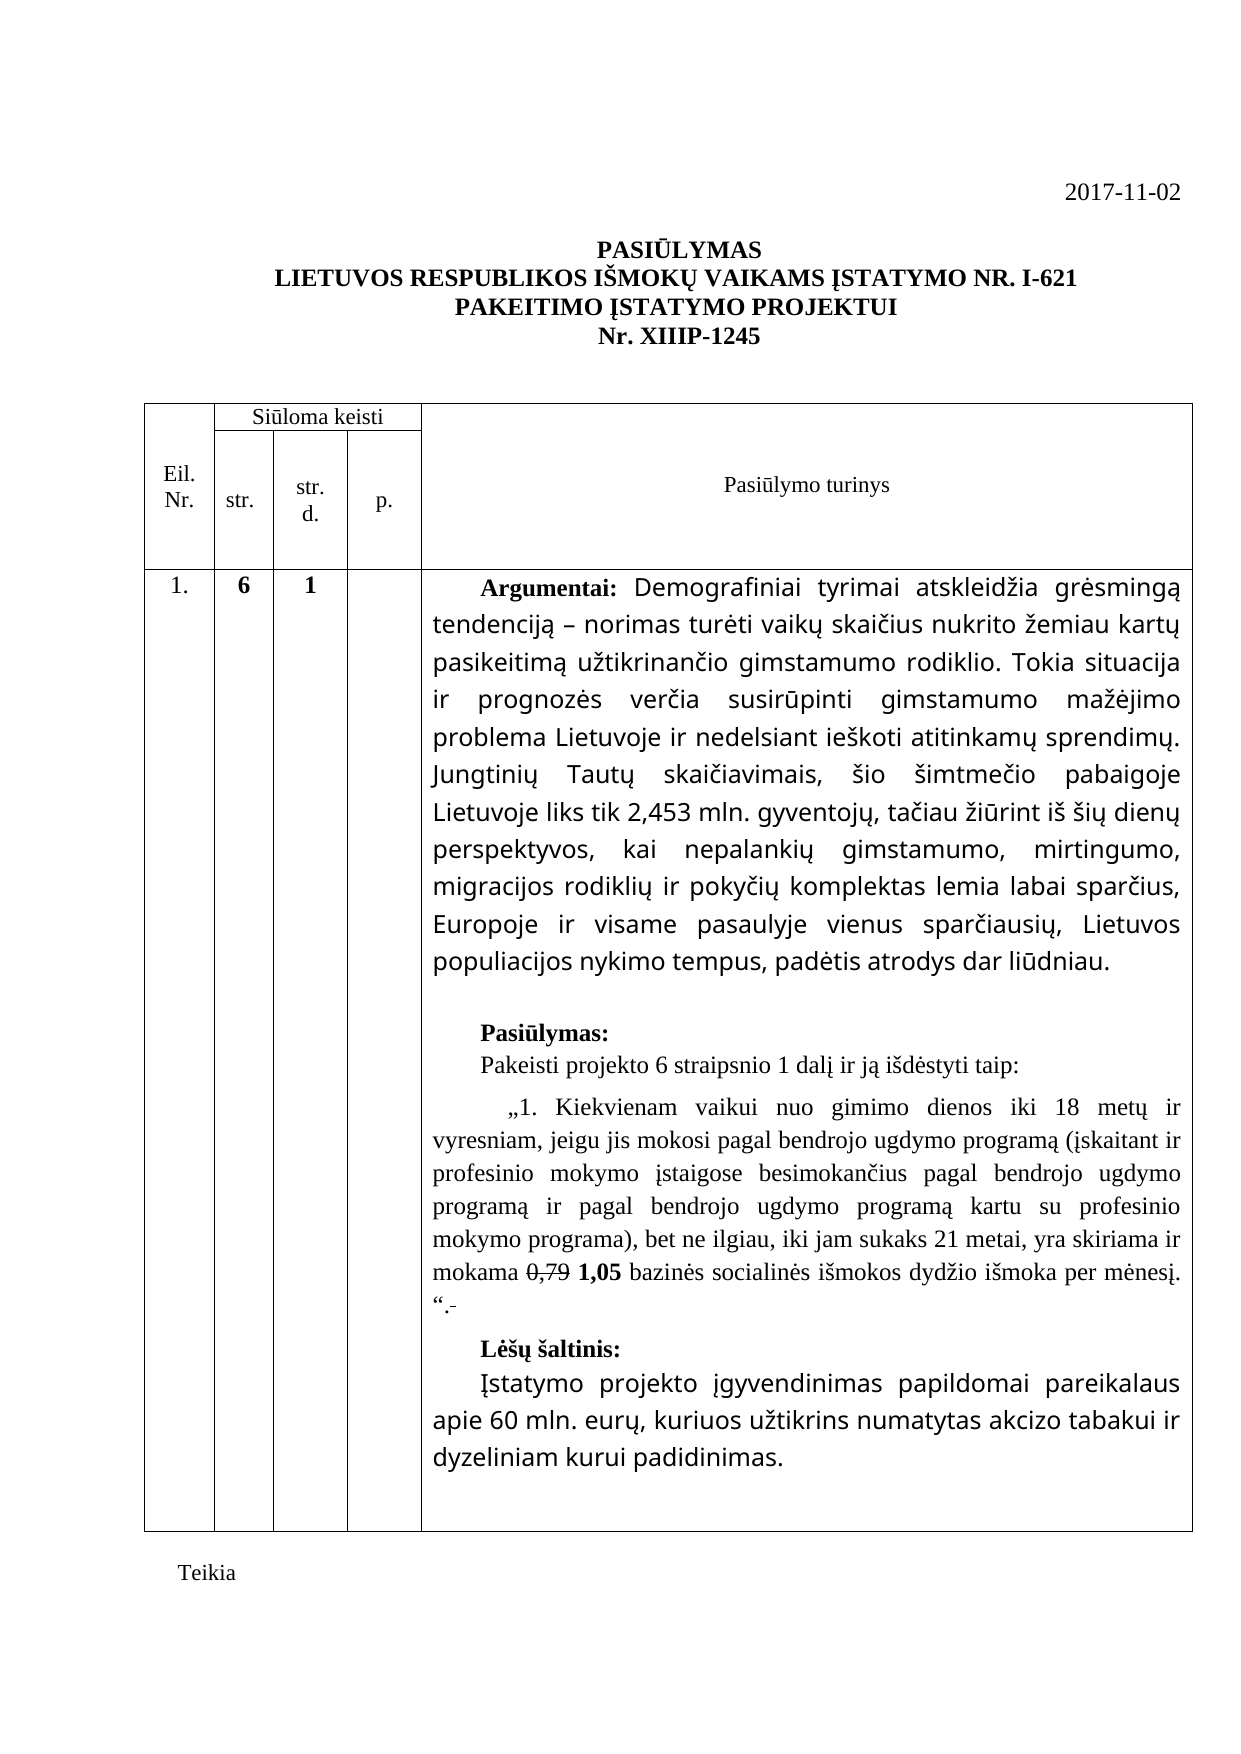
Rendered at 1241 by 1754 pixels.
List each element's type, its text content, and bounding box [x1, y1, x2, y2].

table_cell p. [348, 431, 421, 569]
table_cell str. [215, 431, 273, 569]
text PAKEITIMO ĮSTATYMO PROJEKTUI [177, 292, 1181, 321]
text 2017-11-02 [177, 177, 1181, 206]
table_cell str. d. [274, 431, 347, 569]
text Nr. XIIIP-1245 [177, 321, 1181, 350]
table_header Siūloma keisti [215, 404, 421, 430]
table_header Pasiūlymo turinys [422, 404, 1192, 569]
text Teikia [177, 1559, 1181, 1585]
table_cell Argumentai: Demografiniai tyrimai atskleidžia grėsmingą tendenciją – norimas turėti vaikų skaičius nukrito žemiau kartų pasikeitimą užtikrinančio gimstamumo rodiklio. Tokia situacija ir prognozės verčia susirūpinti gimstamumo mažėjimo problema Lietuvoje ir nedelsiant ieškoti atitinkamų sprendimų. Jungtinių Tautų skaičiavimais, šio šimtmečio pabaigoje Lietuvoje liks tik 2,453 mln. gyventojų, tačiau žiūrint iš šių dienų perspektyvos, kai nepalankių gimstamumo, mirtingumo, migracijos rodiklių ir pokyčių komplektas lemia labai sparčius, Europoje ir visame pasaulyje vienus sparčiausių, Lietuvos populiacijos nykimo tempus, padėtis atrodys dar liūdniau. Pasiūlymas: Pakeisti projekto 6 straipsnio 1 dalį ir ją išdėstyti taip: „1. Kiekvienam vaikui nuo gimimo dienos iki 18 metų ir vyresniam, jeigu jis mokosi pagal bendrojo ugdymo programą (įskaitant ir profesinio mokymo įstaigose besimokančius pagal bendrojo ugdymo programą ir pagal bendrojo ugdymo programą kartu su profesinio mokymo programa), bet ne ilgiau, iki jam sukaks 21 metai, yra skiriama ir mokama 0,79 1,05 bazinės socialinės išmokos dydžio išmoka per mėnesį. “. Lėšų šaltinis: Įstatymo projekto įgyvendinimas papildomai pareikalaus apie 60 mln. eurų, kuriuos užtikrins numatytas akcizo tabakui ir dyzeliniam kurui padidinimas. [422, 570, 1192, 1531]
table_cell 1 [274, 570, 347, 1531]
text LIETUVOS RESPUBLIKOS IŠMOKŲ VAIKAMS ĮSTATYMO NR. I-621 [177, 263, 1181, 292]
table_header Eil. Nr. [145, 404, 214, 569]
table_cell 1. [145, 570, 214, 1531]
text PASIŪLYMAS [177, 235, 1181, 263]
table_cell [348, 570, 421, 1531]
table_cell 6 [215, 570, 273, 1531]
